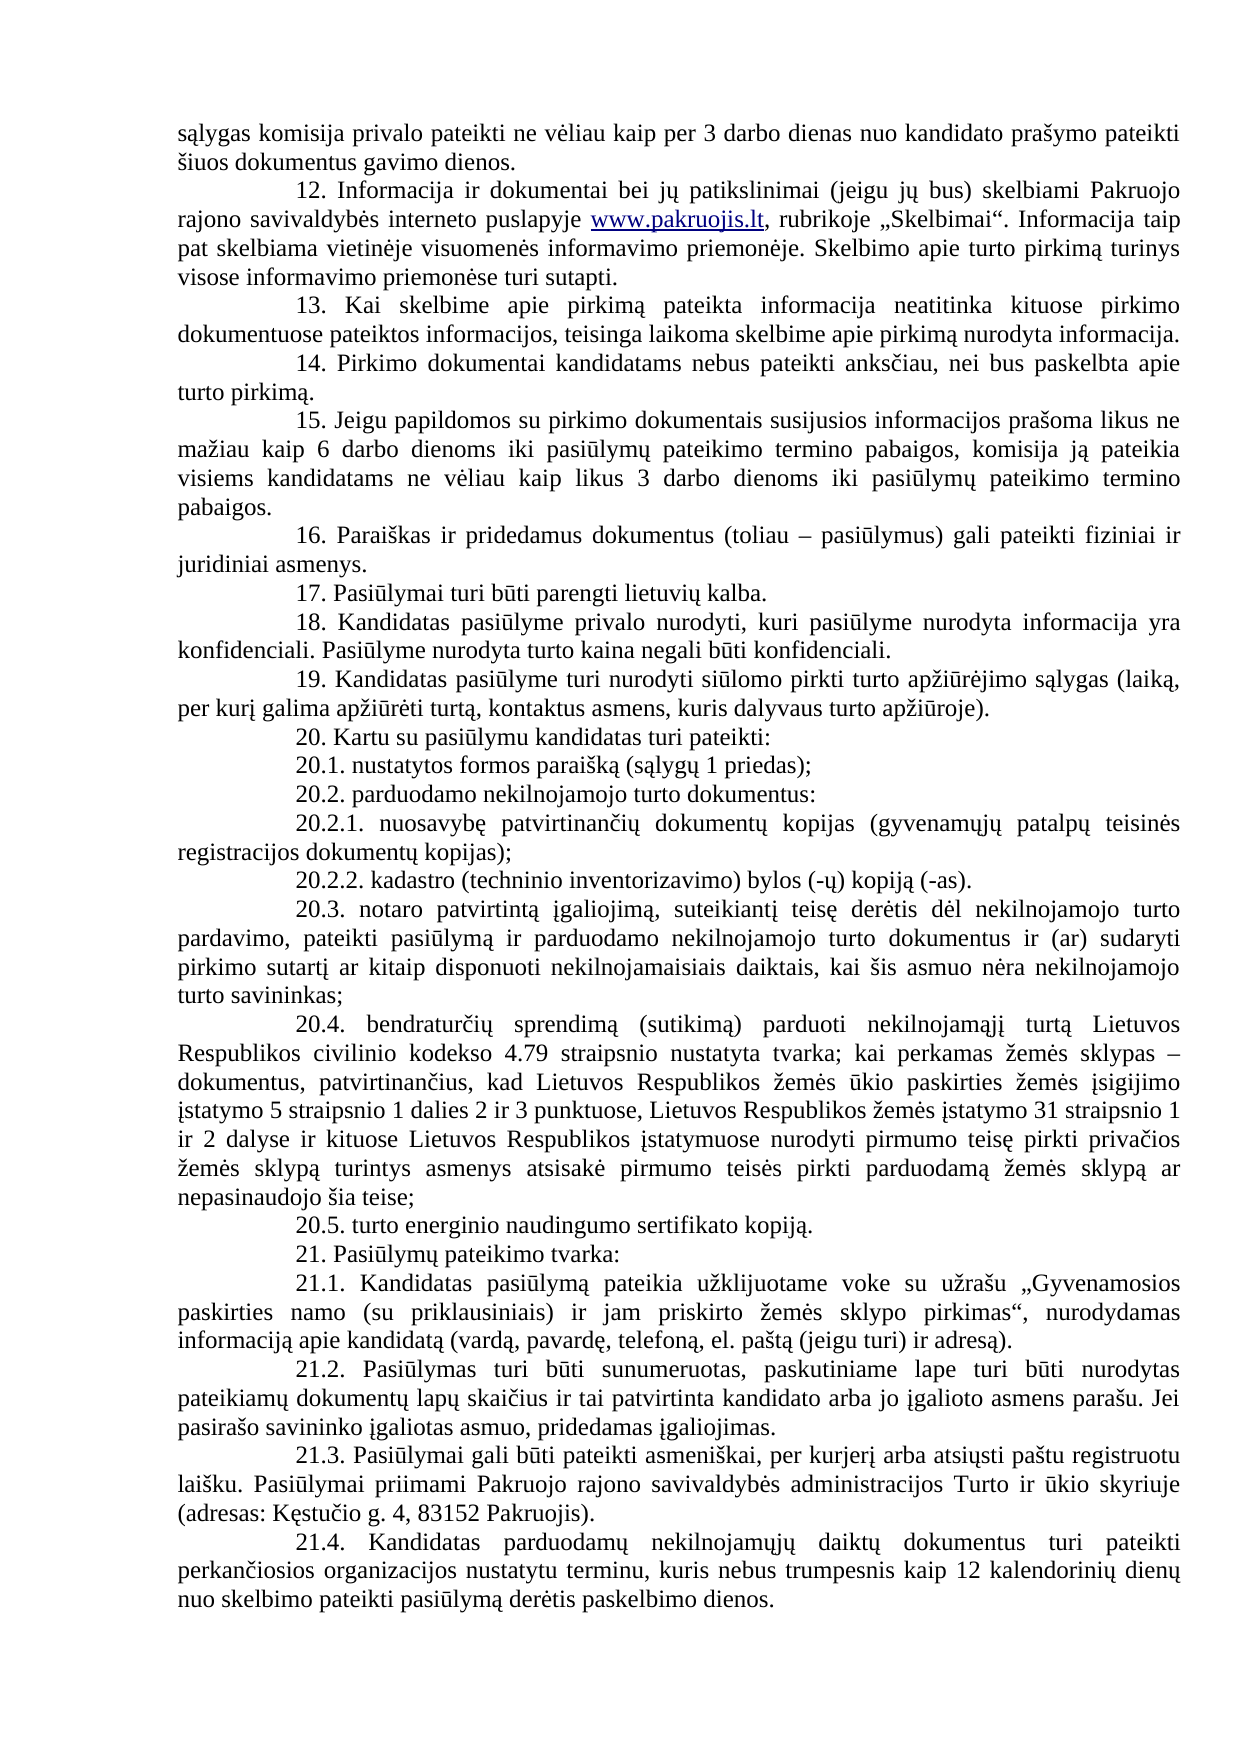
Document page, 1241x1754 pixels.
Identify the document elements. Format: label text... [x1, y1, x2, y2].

text 20. Kartu su pasiūlymu kandidatas turi pateikti: [177, 722, 1181, 751]
text 13. Kai skelbime apie pirkimą pateikta informacija neatitinka kituose pirkimo dokumentuose pateiktos informacijos, teisinga laikoma skelbime apie pirkimą nurodyta informacija. [177, 291, 1181, 348]
text 20.5. turto energinio naudingumo sertifikato kopiją. [177, 1211, 1181, 1239]
text 20.2. parduodamo nekilnojamojo turto dokumentus: [177, 779, 1181, 808]
text 20.1. nustatytos formos paraišką (sąlygų 1 priedas); [177, 751, 1181, 779]
text 21.2. Pasiūlymas turi būti sunumeruotas, paskutiniame lape turi būti nurodytas pateikiamų dokumentų lapų skaičius ir tai patvirtinta kandidato arba jo įgalioto asmens parašu. Jei pasirašo savininko įgaliotas asmuo, pridedamas įgaliojimas. [177, 1354, 1181, 1441]
text sąlygas komisija privalo pateikti ne vėliau kaip per 3 darbo dienas nuo kandidato prašymo pateikti šiuos dokumentus gavimo dienos. [177, 118, 1181, 176]
text 20.3. notaro patvirtintą įgaliojimą, suteikiantį teisę derėtis dėl nekilnojamojo turto pardavimo, pateikti pasiūlymą ir parduodamo nekilnojamojo turto dokumentus ir (ar) sudaryti pirkimo sutartį ar kitaip disponuoti nekilnojamaisiais daiktais, kai šis asmuo nėra nekilnojamojo turto savininkas; [177, 894, 1181, 1009]
text 18. Kandidatas pasiūlyme privalo nurodyti, kuri pasiūlyme nurodyta informacija yra konfidenciali. Pasiūlyme nurodyta turto kaina negali būti konfidenciali. [177, 607, 1181, 664]
text 16. Paraiškas ir pridedamus dokumentus (toliau – pasiūlymus) gali pateikti fiziniai ir juridiniai asmenys. [177, 521, 1181, 578]
text 21.3. Pasiūlymai gali būti pateikti asmeniškai, per kurjerį arba atsiųsti paštu registruotu laišku. Pasiūlymai priimami Pakruojo rajono savivaldybės administracijos Turto ir ūkio skyriuje (adresas: Kęstučio g. 4, 83152 Pakruojis). [177, 1441, 1181, 1527]
text 20.2.1. nuosavybę patvirtinančių dokumentų kopijas (gyvenamųjų patalpų teisinės registracijos dokumentų kopijas); [177, 808, 1181, 866]
text 19. Kandidatas pasiūlyme turi nurodyti siūlomo pirkti turto apžiūrėjimo sąlygas (laiką, per kurį galima apžiūrėti turtą, kontaktus asmens, kuris dalyvaus turto apžiūroje). [177, 664, 1181, 722]
text 15. Jeigu papildomos su pirkimo dokumentais susijusios informacijos prašoma likus ne mažiau kaip 6 darbo dienoms iki pasiūlymų pateikimo termino pabaigos, komisija ją pateikia visiems kandidatams ne vėliau kaip likus 3 darbo dienoms iki pasiūlymų pateikimo termino pabaigos. [177, 406, 1181, 521]
text 20.4. bendraturčių sprendimą (sutikimą) parduoti nekilnojamąjį turtą Lietuvos Respublikos civilinio kodekso 4.79 straipsnio nustatyta tvarka; kai perkamas žemės sklypas – dokumentus, patvirtinančius, kad Lietuvos Respublikos žemės ūkio paskirties žemės įsigijimo įstatymo 5 straipsnio 1 dalies 2 ir 3 punktuose, Lietuvos Respublikos žemės įstatymo 31 straipsnio 1 ir 2 dalyse ir kituose Lietuvos Respublikos įstatymuose nurodyti pirmumo teisę pirkti privačios žemės sklypą turintys asmenys atsisakė pirmumo teisės pirkti parduodamą žemės sklypą ar nepasinaudojo šia teise; [177, 1009, 1181, 1211]
text 12. Informacija ir dokumentai bei jų patikslinimai (jeigu jų bus) skelbiami Pakruojo rajono savivaldybės interneto puslapyje www.pakruojis.lt, rubrikoje „Skelbimai“. Informacija taip pat skelbiama vietinėje visuomenės informavimo priemonėje. Skelbimo apie turto pirkimą turinys visose informavimo priemonėse turi sutapti. [177, 176, 1181, 291]
text 14. Pirkimo dokumentai kandidatams nebus pateikti anksčiau, nei bus paskelbta apie turto pirkimą. [177, 348, 1181, 406]
text 21.1. Kandidatas pasiūlymą pateikia užklijuotame voke su užrašu „Gyvenamosios paskirties namo (su priklausiniais) ir jam priskirto žemės sklypo pirkimas“, nurodydamas informaciją apie kandidatą (vardą, pavardę, telefoną, el. paštą (jeigu turi) ir adresą). [177, 1268, 1181, 1354]
text 21.4. Kandidatas parduodamų nekilnojamųjų daiktų dokumentus turi pateikti perkančiosios organizacijos nustatytu terminu, kuris nebus trumpesnis kaip 12 kalendorinių dienų nuo skelbimo pateikti pasiūlymą derėtis paskelbimo dienos. [177, 1527, 1181, 1613]
text 17. Pasiūlymai turi būti parengti lietuvių kalba. [177, 578, 1181, 607]
text 21. Pasiūlymų pateikimo tvarka: [177, 1239, 1181, 1268]
text 20.2.2. kadastro (techninio inventorizavimo) bylos (-ų) kopiją (-as). [177, 866, 1181, 894]
